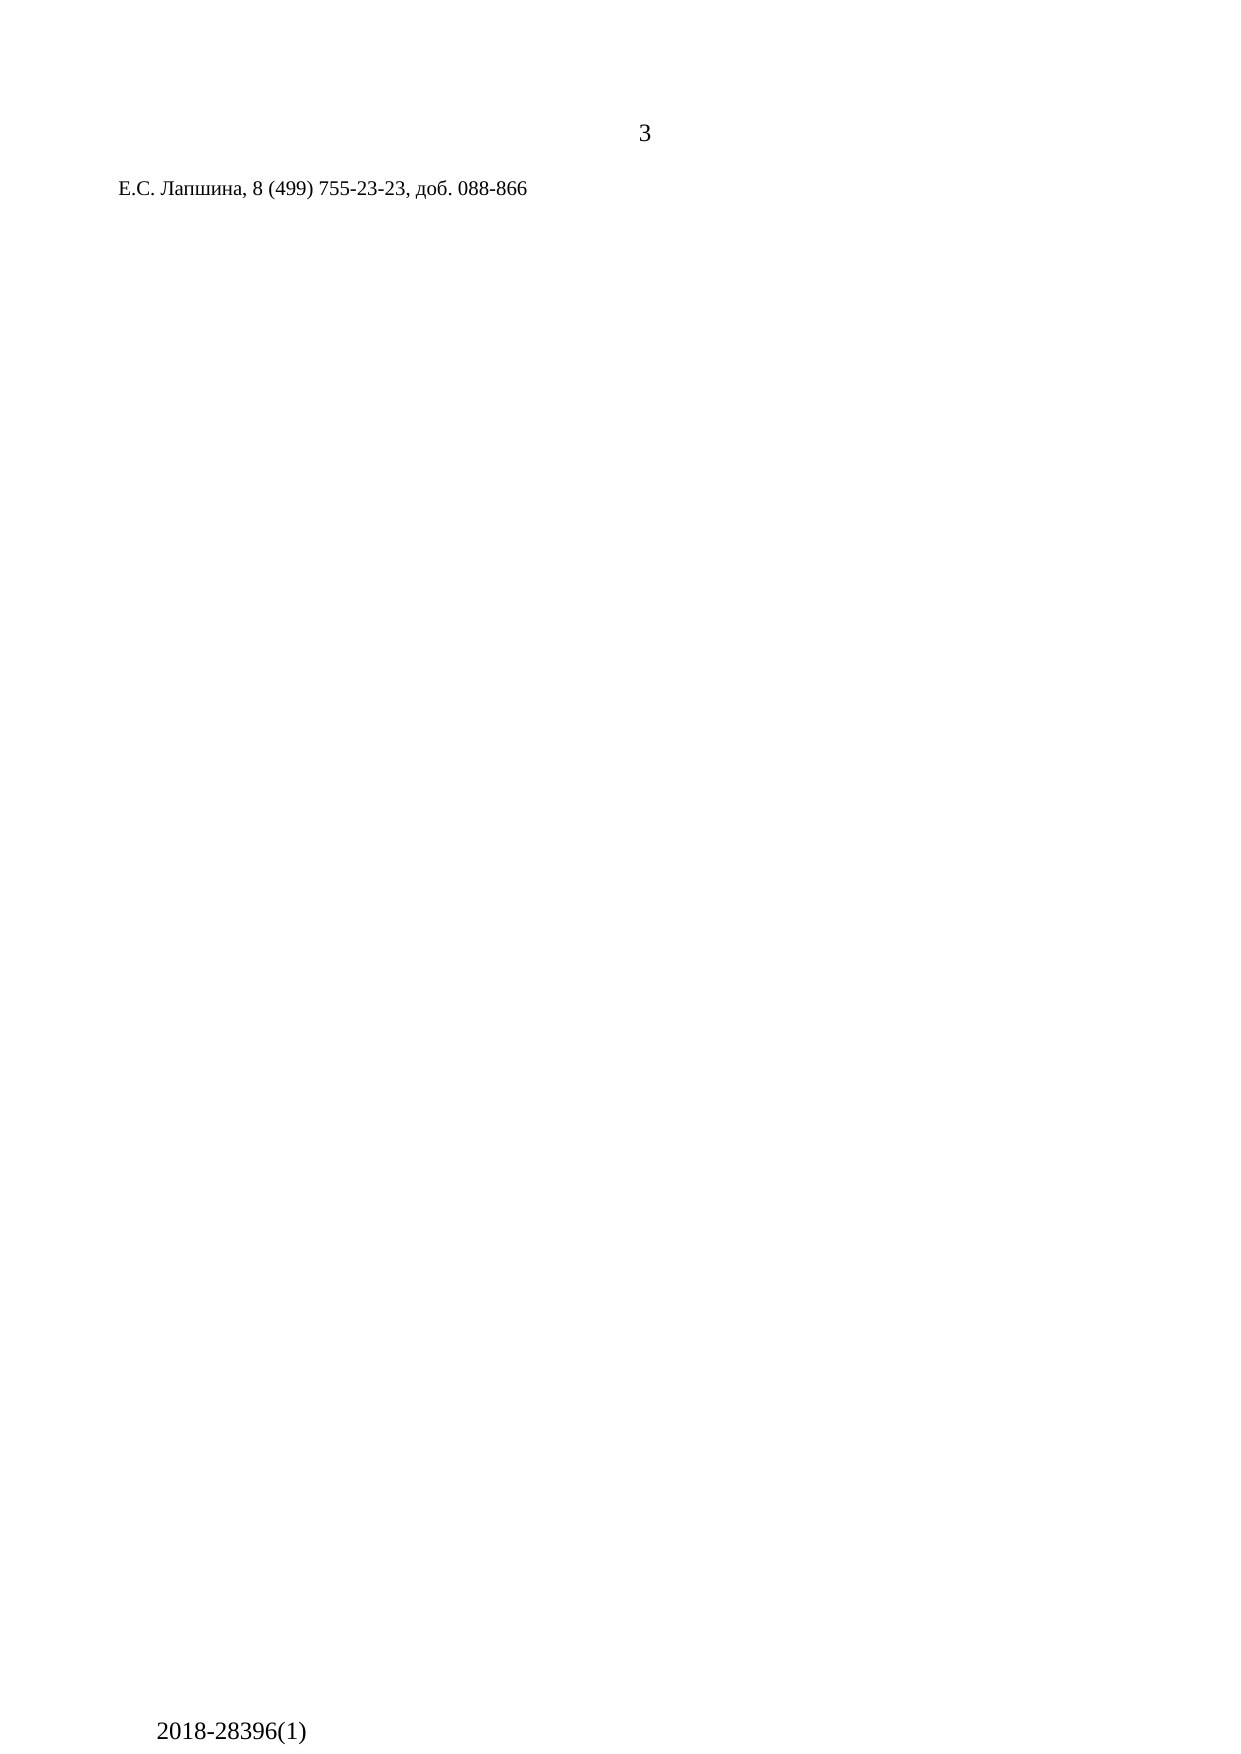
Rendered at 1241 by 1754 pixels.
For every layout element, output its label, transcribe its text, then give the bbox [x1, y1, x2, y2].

text Е.С. Лапшина, 8 (499) 755-23-23, доб. 088-866 [118, 176, 1172, 200]
